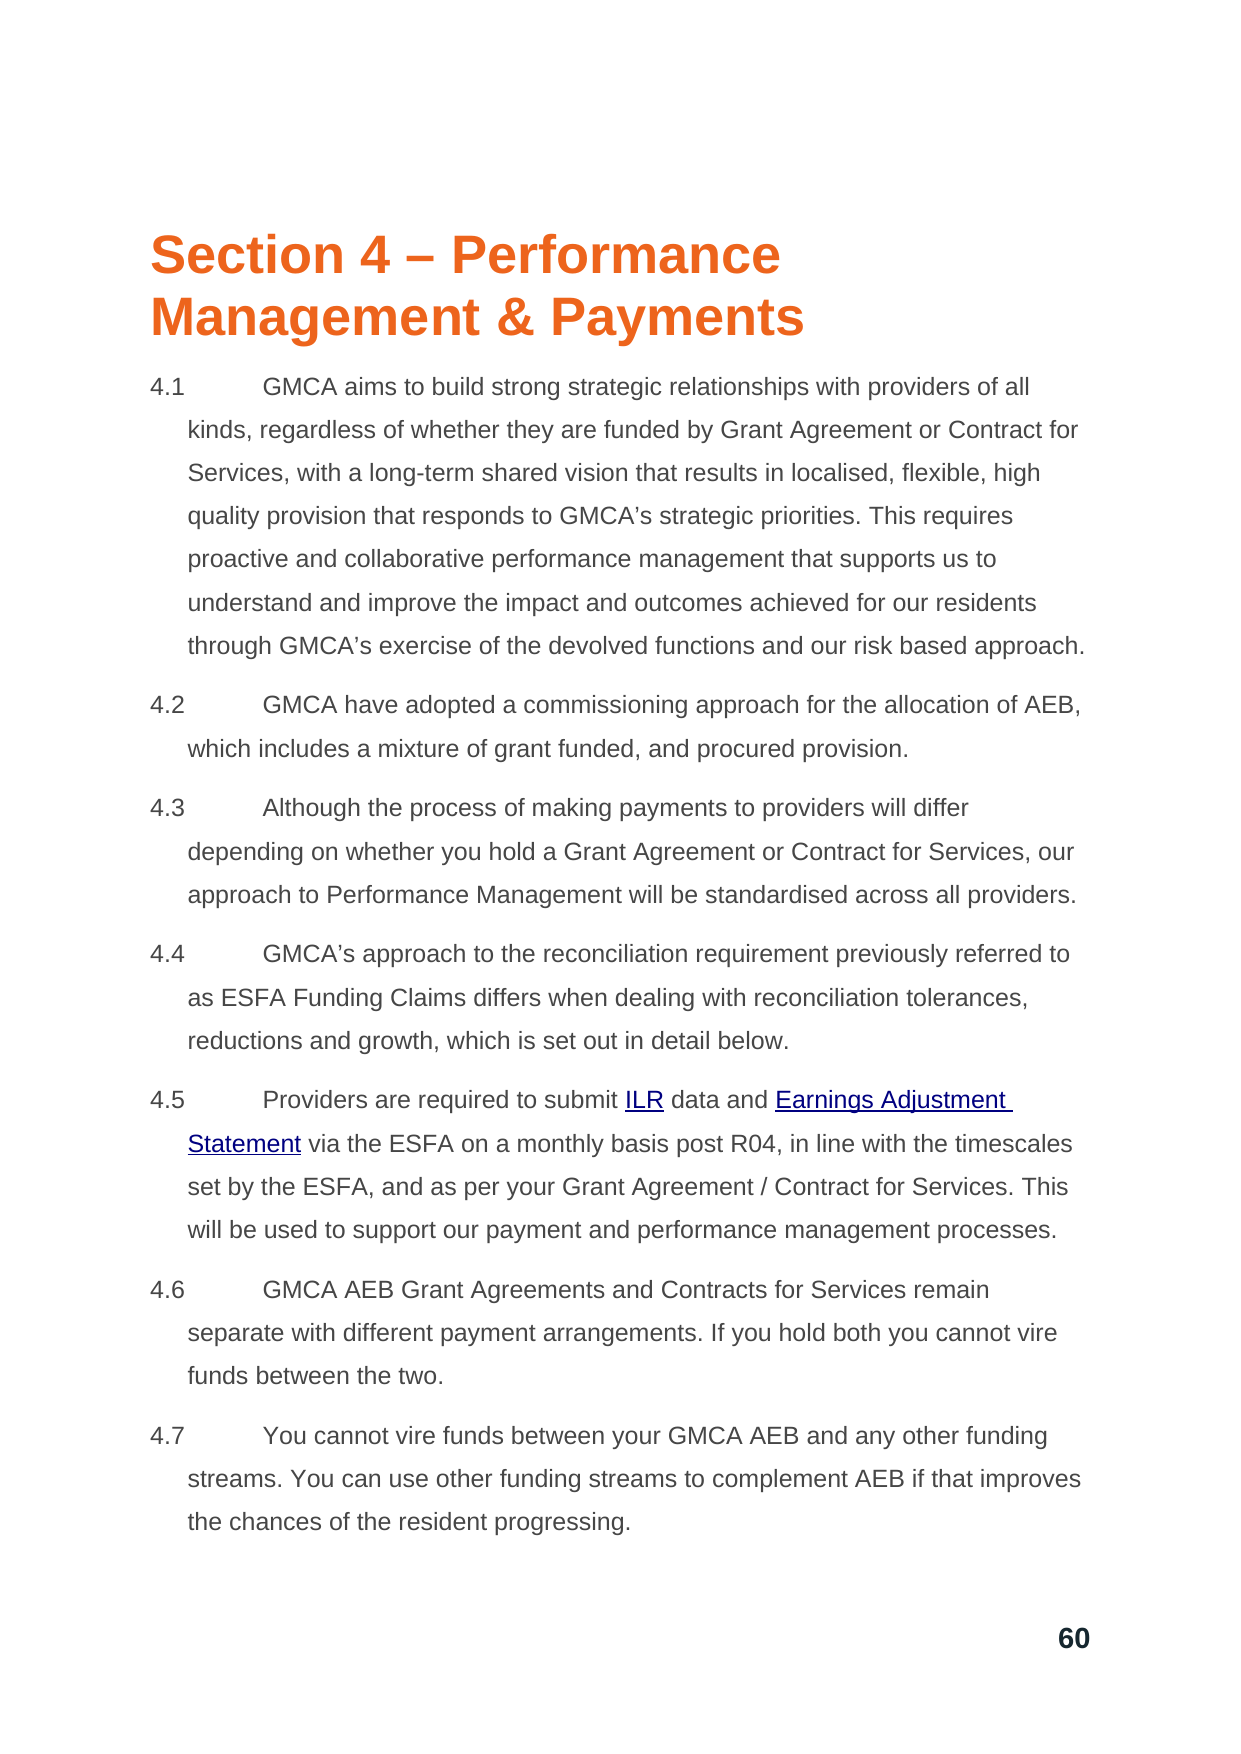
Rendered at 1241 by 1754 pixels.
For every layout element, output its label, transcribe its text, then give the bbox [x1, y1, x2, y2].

text 4.6 GMCA AEB Grant Agreements and Contracts for Services remain separate with different payment arrangements. If you hold both you cannot vire funds between the two. [150, 1275, 1090, 1390]
subtitle Section 4 – Performance Management & Payments [150, 222, 1090, 347]
text 4.5 Providers are required to submit ILR data and Earnings Adjustment Statement via the ESFA on a monthly basis post R04, in line with the timescales set by the ESFA, and as per your Grant Agreement / Contract for Services. This will be used to support our payment and performance management processes. [150, 1086, 1090, 1244]
text 4.1 GMCA aims to build strong strategic relationships with providers of all kinds, regardless of whether they are funded by Grant Agreement or Contract for Services, with a long-term shared vision that results in localised, flexible, high quality provision that responds to GMCA’s strategic priorities. This requires proactive and collaborative performance management that supports us to understand and improve the impact and outcomes achieved for our residents through GMCA’s exercise of the devolved functions and our risk based approach. [150, 372, 1090, 659]
text 4.3 Although the process of making payments to providers will differ depending on whether you hold a Grant Agreement or Contract for Services, our approach to Performance Management will be standardised across all providers. [150, 793, 1090, 908]
text 4.2 GMCA have adopted a commissioning approach for the allocation of AEB, which includes a mixture of grant funded, and procured provision. [150, 691, 1090, 762]
text 4.4 GMCA’s approach to the reconciliation requirement previously referred to as ESFA Funding Claims differs when dealing with reconciliation tolerances, reductions and growth, which is set out in detail below. [150, 939, 1090, 1054]
text 4.7 You cannot vire funds between your GMCA AEB and any other funding streams. You can use other funding streams to complement AEB if that improves the chances of the resident progressing. [150, 1421, 1090, 1536]
